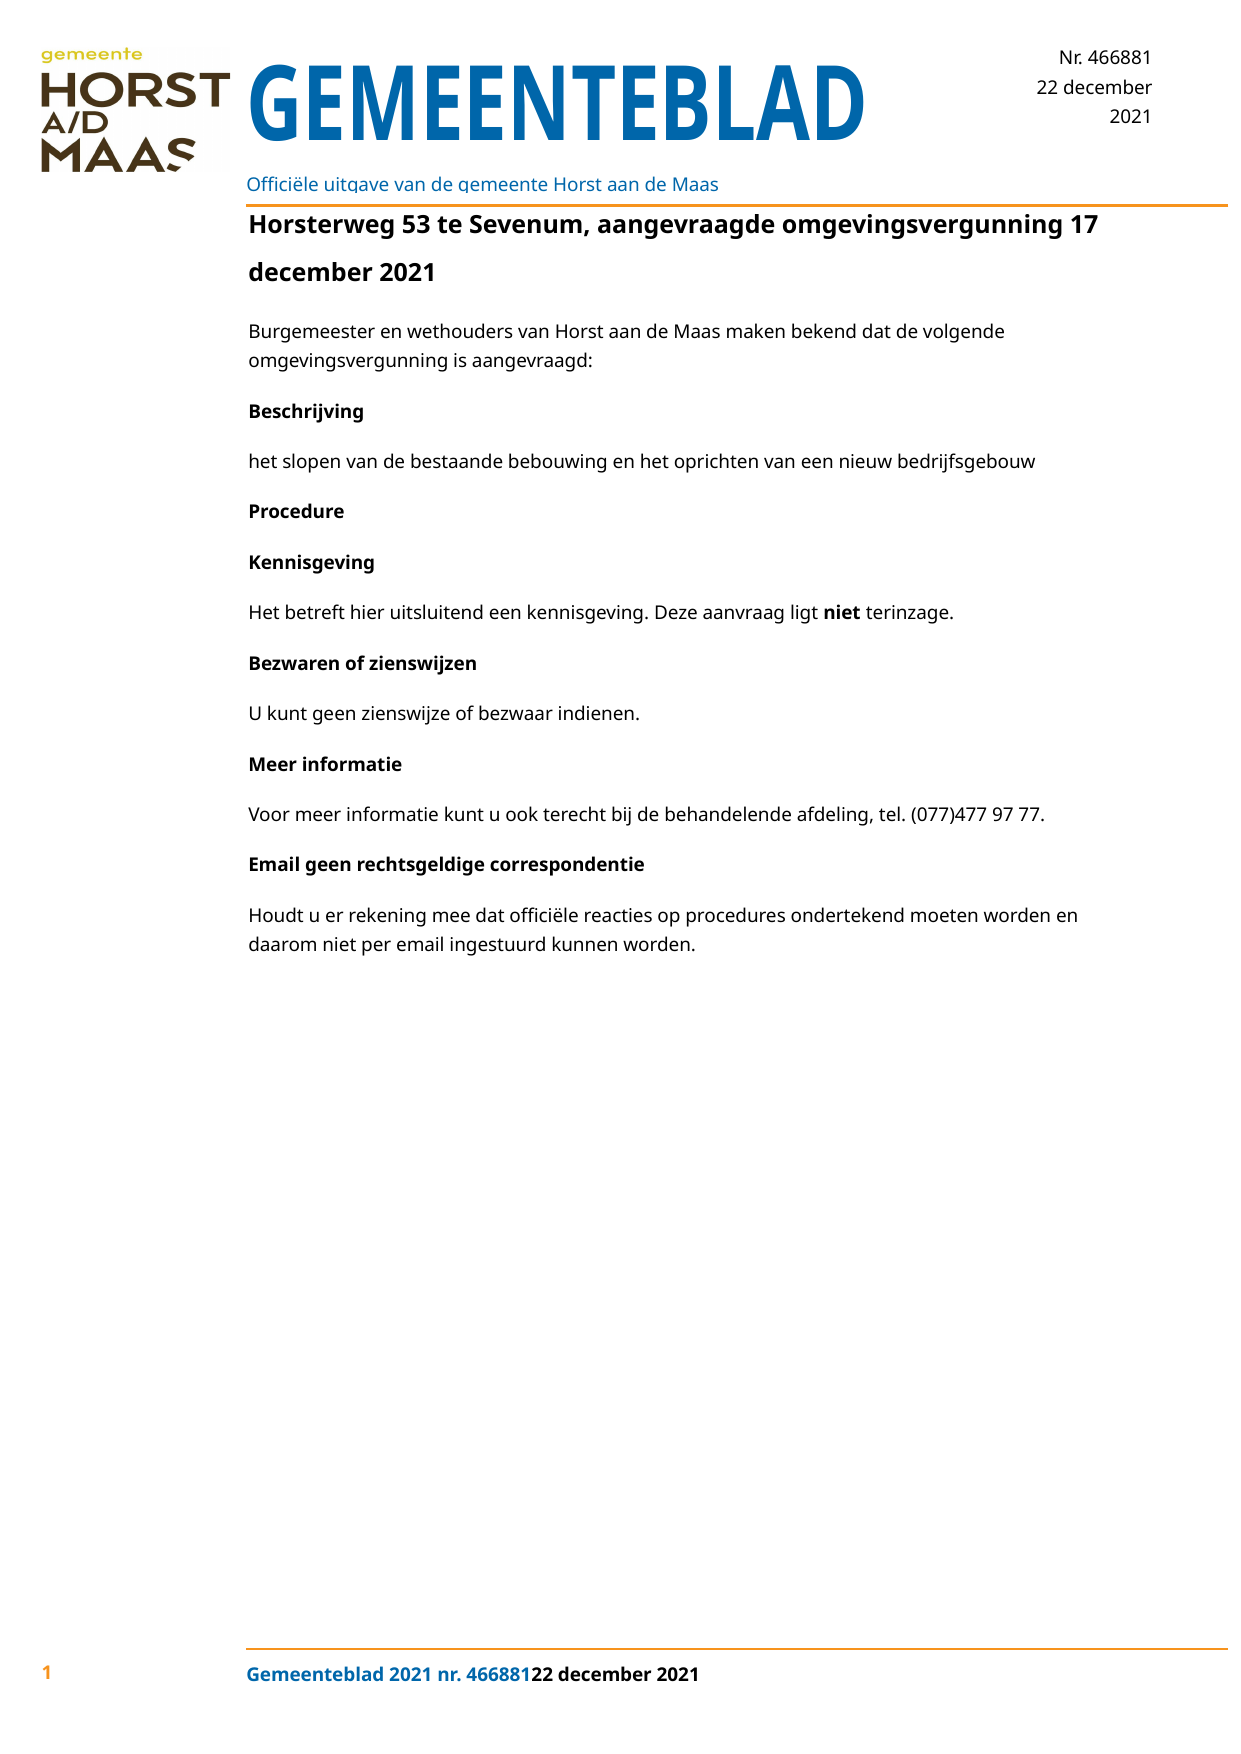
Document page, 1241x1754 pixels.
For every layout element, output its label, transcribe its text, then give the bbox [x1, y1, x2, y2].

text Bezwaren of zienswijzen [248, 650, 1152, 676]
text Het betreft hier uitsluitend een kennisgeving. Deze aanvraag ligt niet terinzage. [248, 599, 1152, 625]
text Burgemeester en wethouders van Horst aan de Maas maken bekend dat de volgende omgevingsvergunning is aangevraagd: [248, 318, 1152, 373]
text Voor meer informatie kunt u ook terecht bij de behandelende afdeling, tel. (077)477 97 77. [248, 801, 1152, 827]
text Procedure [248, 499, 1152, 524]
text Horsterweg 53 te Sevenum, aangevraagde omgevingsvergunning 17 december 2021 [248, 207, 1152, 288]
text Beschrijving [248, 398, 1152, 424]
text Kennisgeving [248, 549, 1152, 575]
text het slopen van de bestaande bebouwing en het oprichten van een nieuw bedrijfsgebouw [248, 448, 1152, 474]
picture [41, 47, 231, 172]
text Email geen rechtsgeldige correspondentie [248, 852, 1152, 877]
text Houdt u er rekening mee dat officiële reacties op procedures ondertekend moeten worden en daarom niet per email ingestuurd kunnen worden. [248, 902, 1152, 957]
text U kunt geen zienswijze of bezwaar indienen. [248, 700, 1152, 726]
text Meer informatie [248, 751, 1152, 777]
